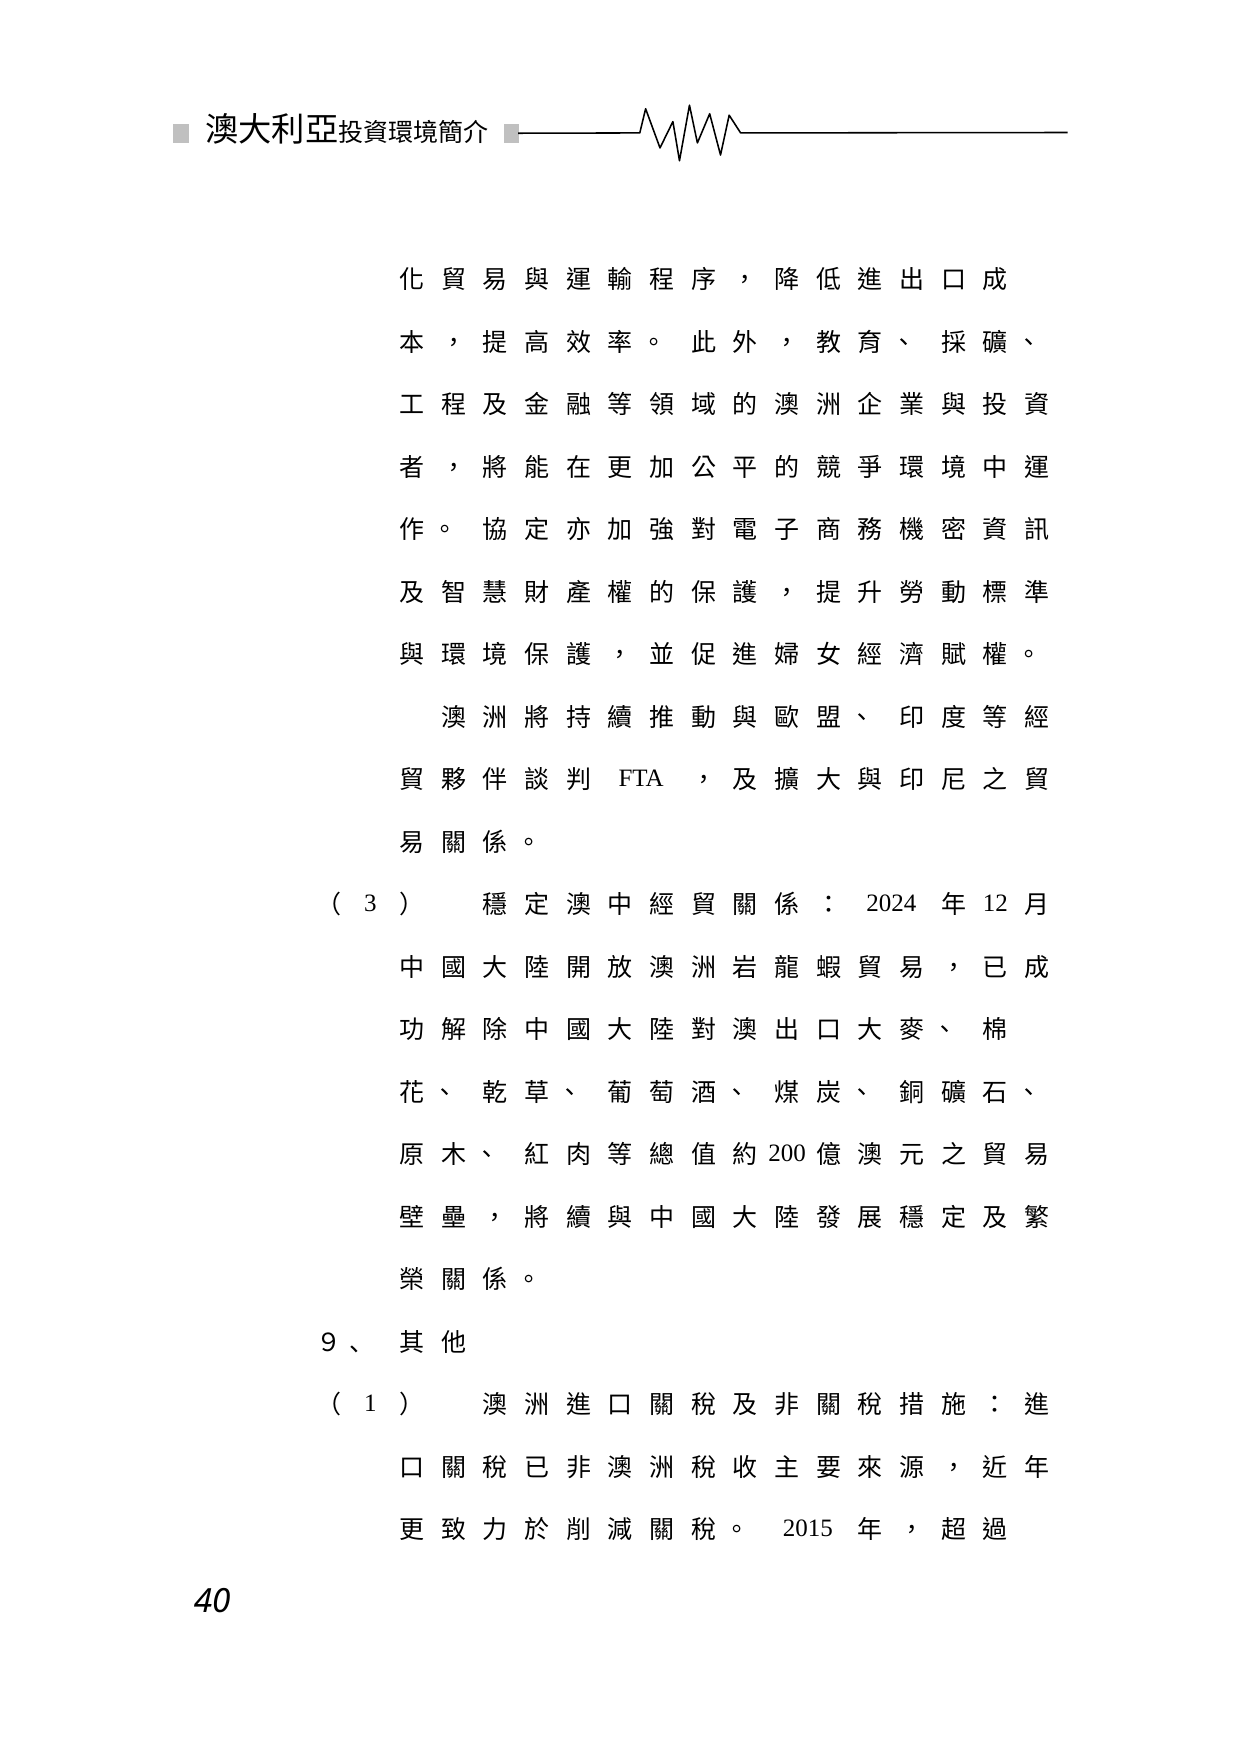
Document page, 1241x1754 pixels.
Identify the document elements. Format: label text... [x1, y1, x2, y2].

text 澳洲將持續推動與歐盟、印度等經貿夥伴談判FTA，及擴大與印尼之貿易關係。 [367, 674, 1058, 861]
text （1） 澳洲進口關稅及非關稅措施：進口關稅已非澳洲稅收主要來源，近年更致力於削減關稅。2015年，超過 [306, 1361, 1058, 1549]
text 化貿易與運輸程序，降低進出口成本，提高效率。此外，教育、採礦、工程及金融等領域的澳洲企業與投資者，將能在更加公平的競爭環境中運作。協定亦加強對電子商務機密資訊及智慧財產權的保護，提升勞動標準與環境保護，並促進婦女經濟賦權。 [367, 236, 1058, 674]
text ９、其他 [281, 1299, 1058, 1361]
text （3） 穩定澳中經貿關係：2024年12月中國大陸開放澳洲岩龍蝦貿易，已成功解除中國大陸對澳出口大麥、棉花、乾草、葡萄酒、煤炭、銅礦石、原木、紅肉等總值約200億澳元之貿易壁壘，將續與中國大陸發展穩定及繁榮關係。 [306, 861, 1058, 1299]
